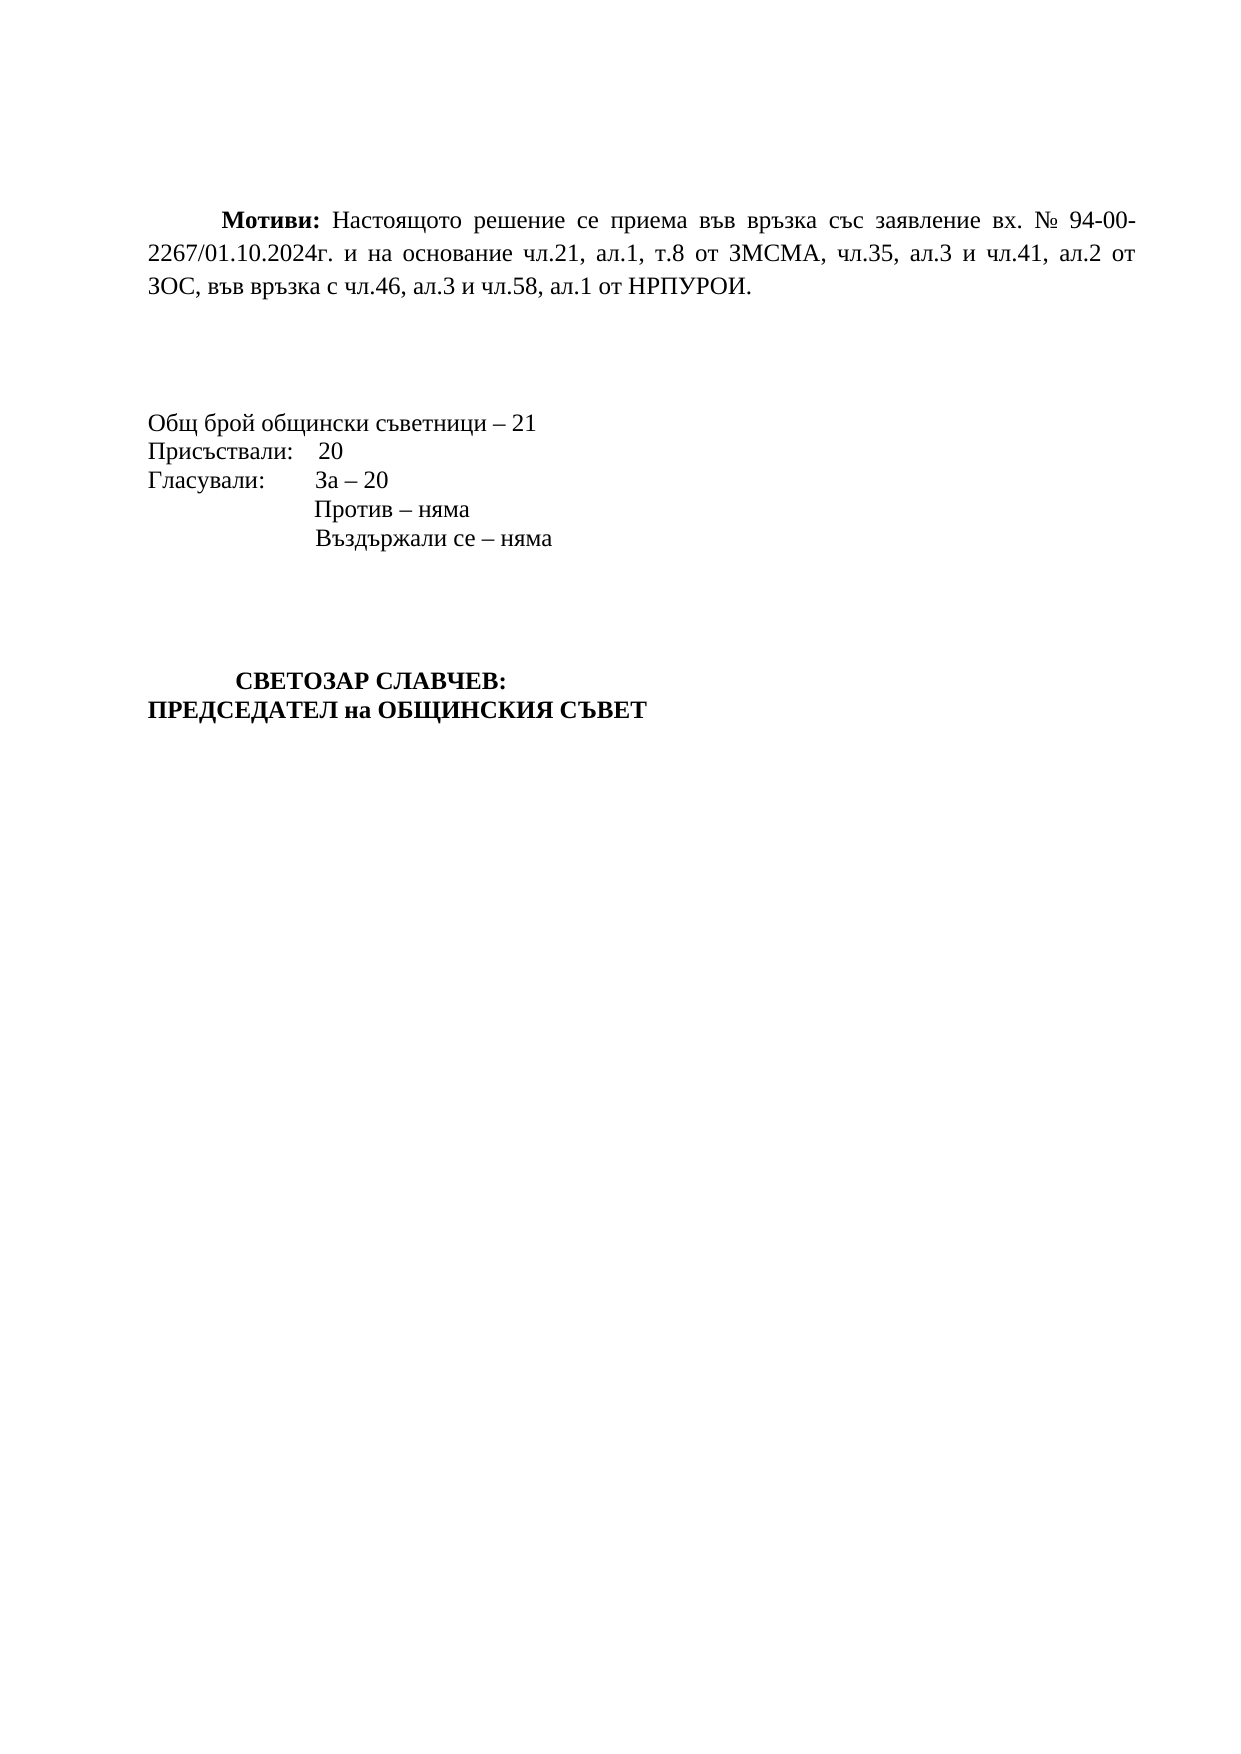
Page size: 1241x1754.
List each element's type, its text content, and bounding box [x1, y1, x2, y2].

text Общ брой общински съветници – 21 [148, 408, 1137, 436]
text Мотиви: Настоящото решение се приема във връзка със заявление вх. № 94-00-2267/01.10.2024г. и на основание чл.21, ал.1, т.8 от ЗМСМА, чл.35, ал.3 и чл.41, ал.2 от ЗОС, във връзка с чл.46, ал.3 и чл.58, ал.1 от НРПУРОИ. [148, 205, 1137, 300]
text Въздържали се – няма [148, 523, 1137, 551]
text Присъствали: 20 [148, 436, 1137, 465]
text Гласували: За – 20 [148, 465, 1137, 494]
text СВЕТОЗАР СЛАВЧЕВ: [148, 666, 1137, 695]
text ПРЕДСЕДАТЕЛ на ОБЩИНСКИЯ СЪВЕТ [148, 695, 1137, 724]
text Против – няма [148, 494, 1137, 523]
